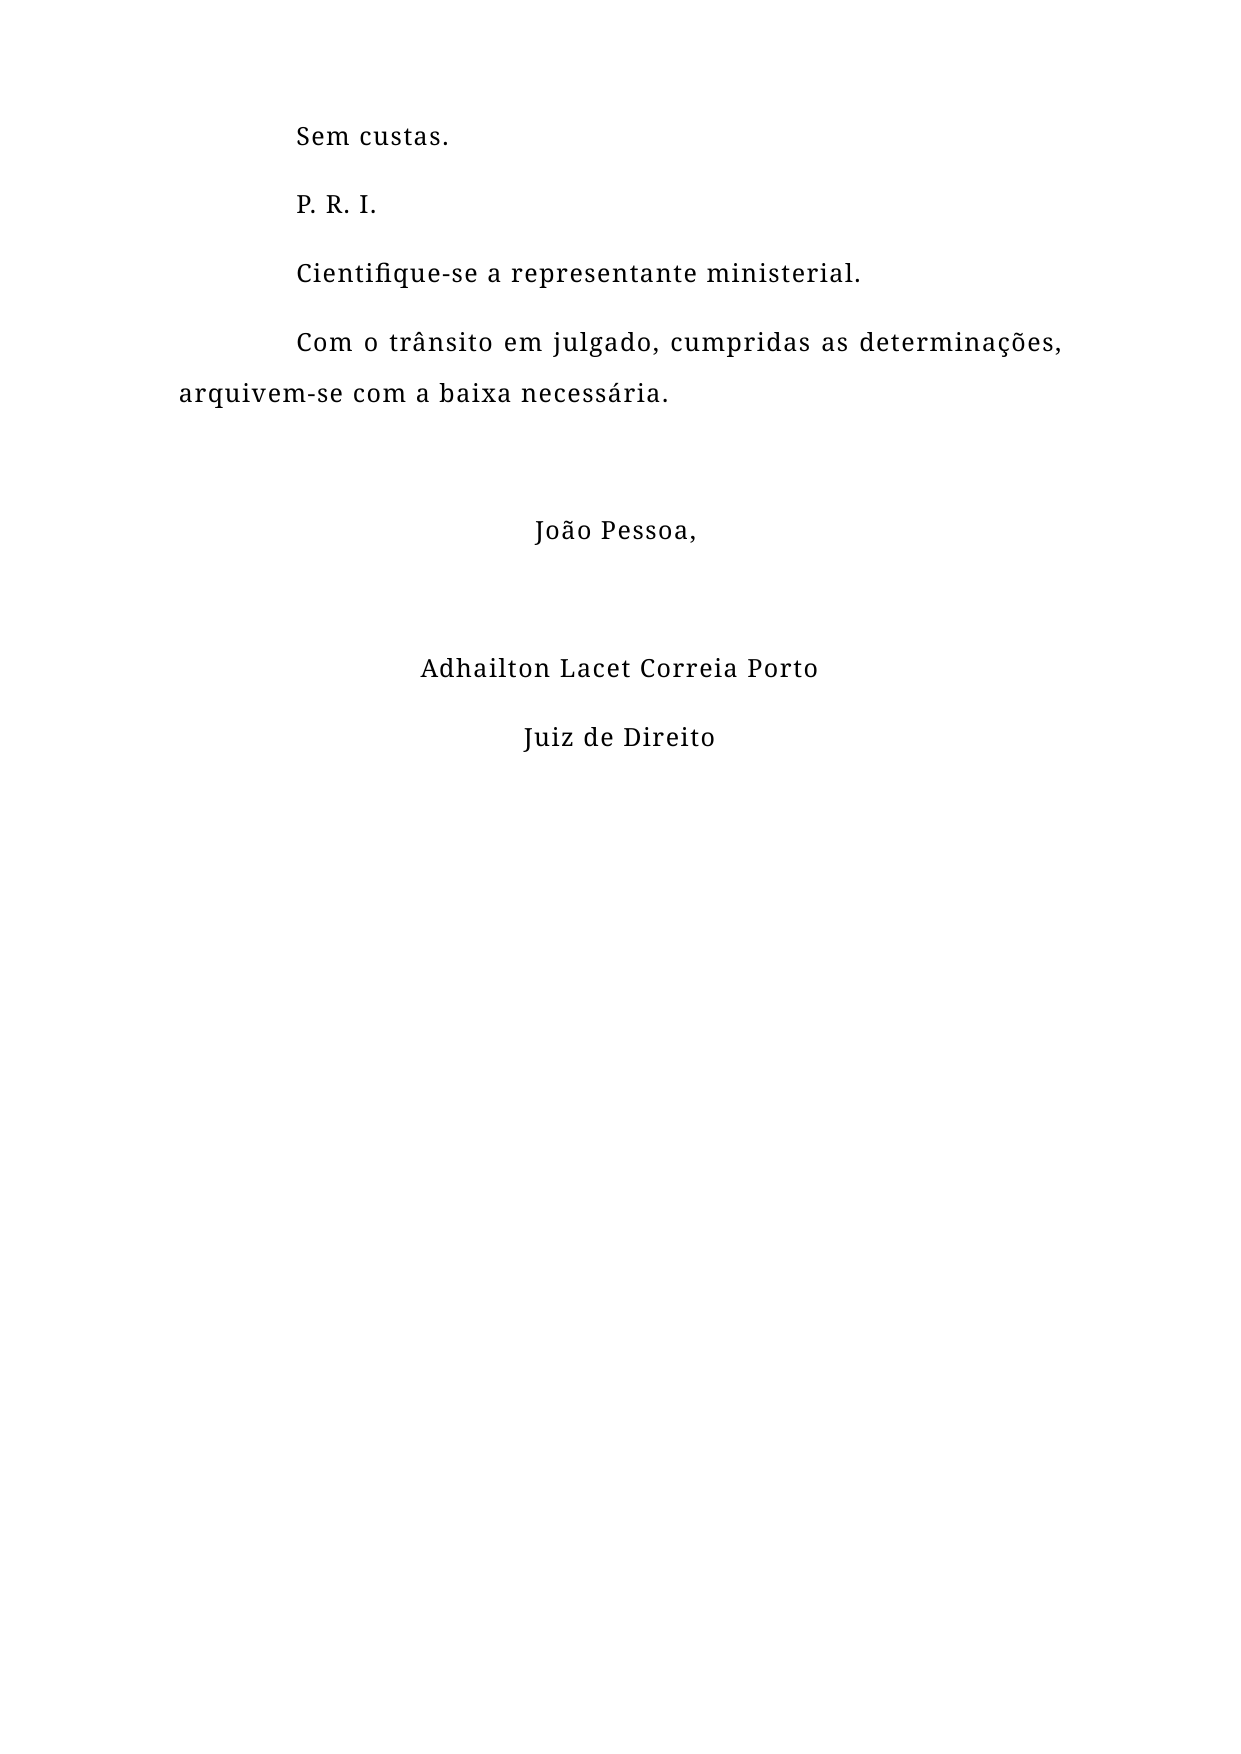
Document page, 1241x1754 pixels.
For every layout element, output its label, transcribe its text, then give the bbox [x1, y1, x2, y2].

text Adhailton Lacet Correia Porto [176, 650, 1063, 684]
text Com o trânsito em julgado, cumpridas as determinações, arquivem-se com a baixa necessária. [179, 324, 1063, 409]
text Cientifique-se a representante ministerial. [179, 256, 1063, 290]
text João Pessoa, [176, 513, 1063, 547]
text Juiz de Direito [176, 719, 1063, 753]
text Sem custas. [179, 118, 1063, 152]
text P. R. I. [179, 187, 1063, 221]
